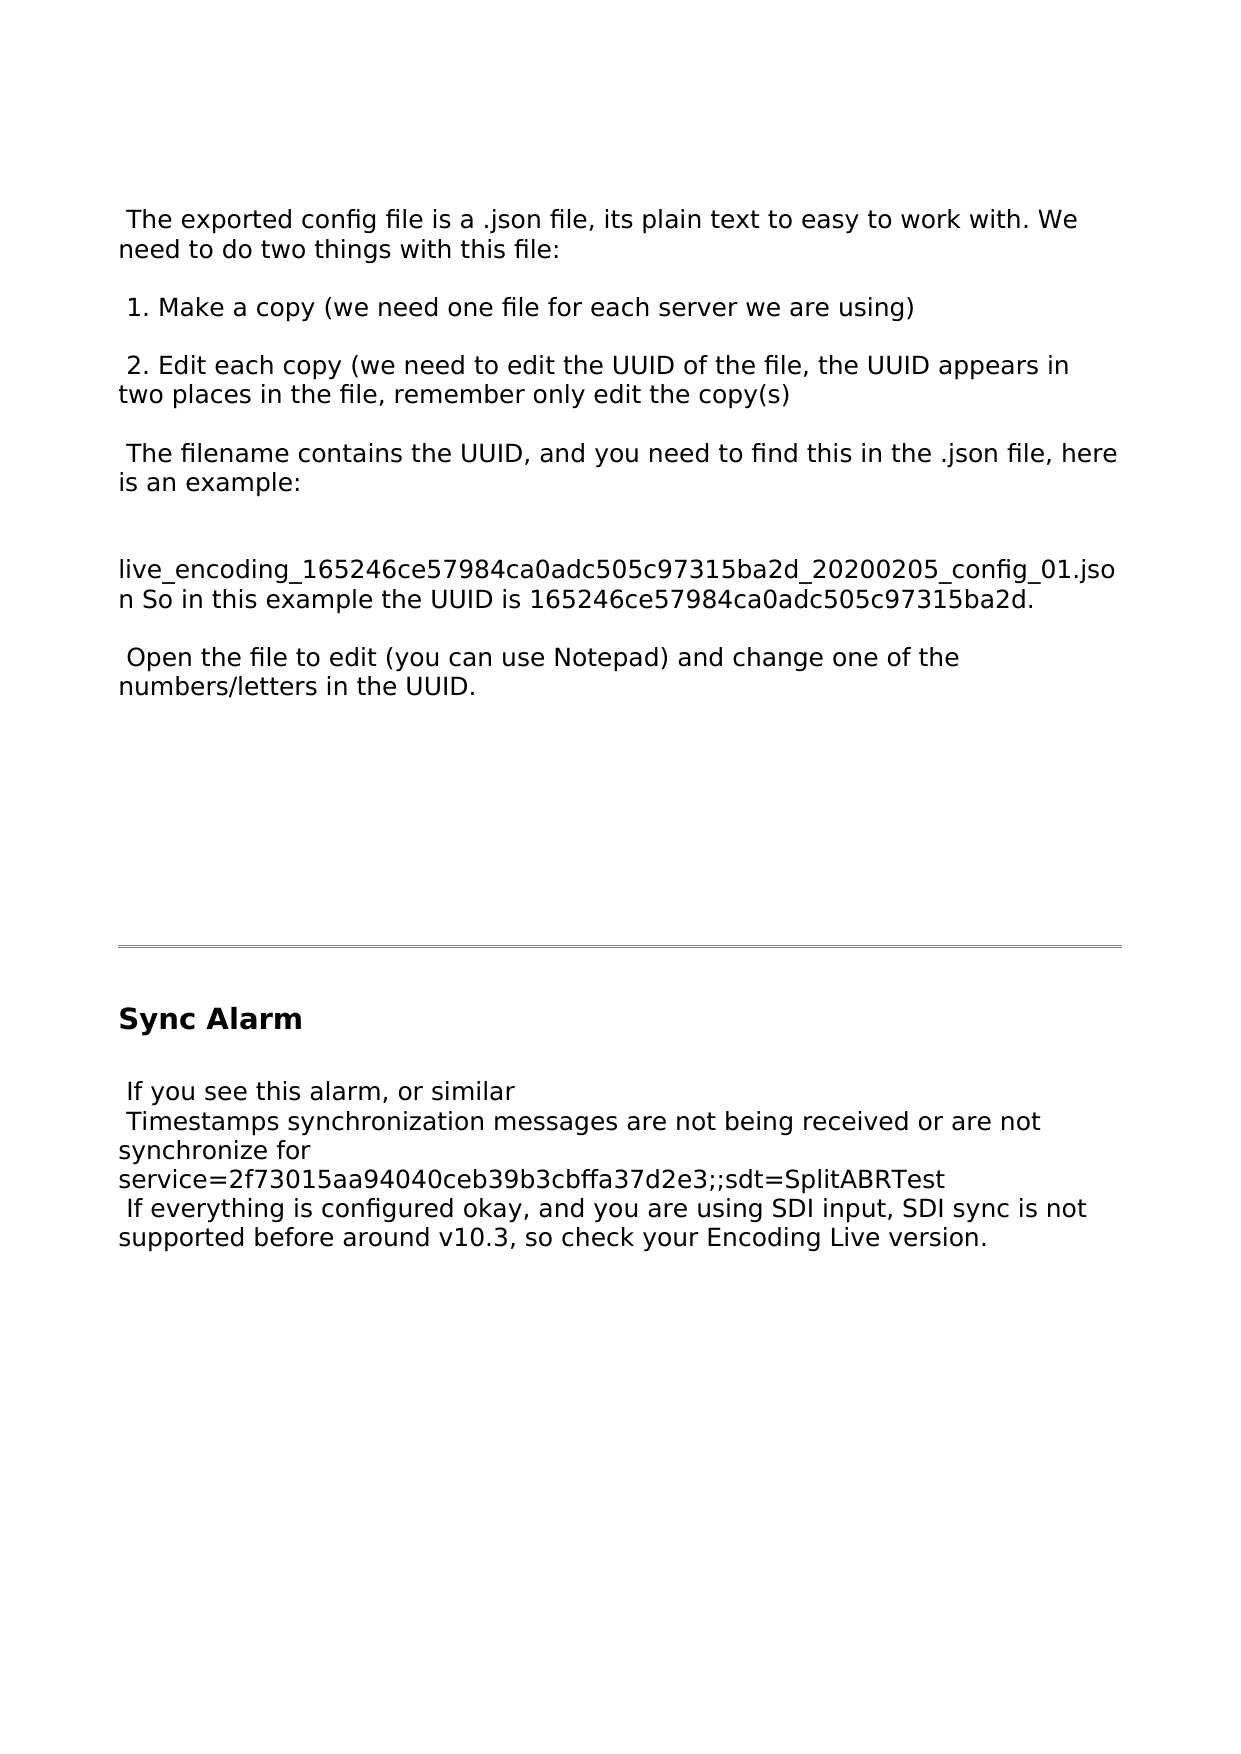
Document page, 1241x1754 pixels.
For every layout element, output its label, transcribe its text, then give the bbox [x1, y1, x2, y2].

subtitle Sync Alarm [118, 1002, 1122, 1036]
text The exported config file is a .json file, its plain text to easy to work with. We need to do two things with this file: 1. Make a copy (we need one file for each server we are using) 2. Edit each copy (we need to edit the UUID of the file, the UUID appears in two places in the file, remember only edit the copy(s) The filename contains the UUID, and you need to find this in the .json file, here is an example: live_encoding_165246ce57984ca0adc505c97315ba2d_20200205_config_01.json So in this example the UUID is 165246ce57984ca0adc505c97315ba2d. Open the file to edit (you can use Notepad) and change one of the numbers/letters in the UUID. [118, 118, 1122, 760]
text If you see this alarm, or similar Timestamps synchronization messages are not being received or are not synchronize for service=2f73015aa94040ceb39b3cbffa37d2e3;;sdt=SplitABRTest If everything is configured okay, and you are using SDI input, SDI sync is not supported before around v10.3, so check your Encoding Live version. [118, 1048, 1122, 1311]
